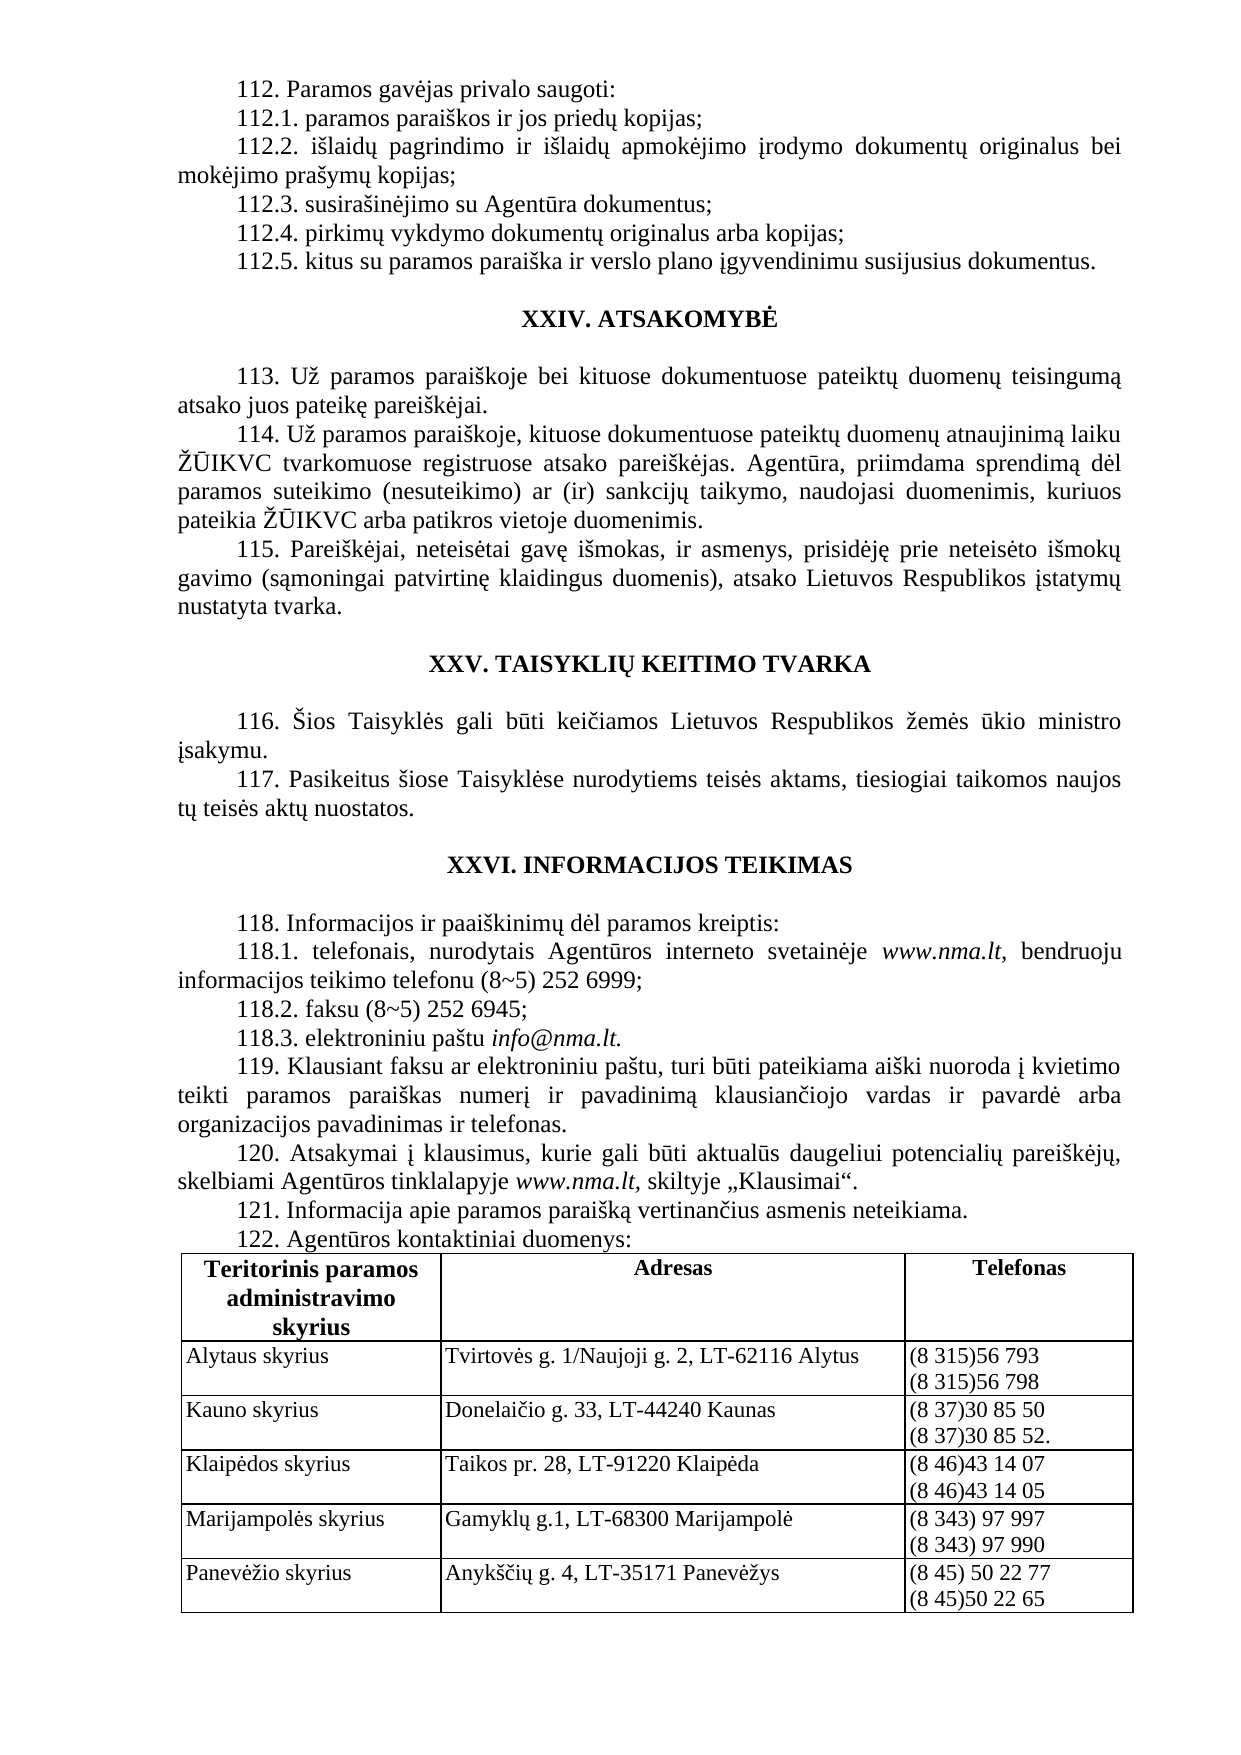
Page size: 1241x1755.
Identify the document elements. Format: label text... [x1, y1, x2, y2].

text 112.5. kitus su paramos paraiška ir verslo plano įgyvendinimu susijusius dokumentus. [177, 246, 1122, 275]
table_cell Klaipėdos skyrius [182, 1451, 440, 1503]
text 119. Klausiant faksu ar elektroniniu paštu, turi būti pateikiama aiški nuoroda į kvietimo teikti paramos paraiškas numerį ir pavadinimą klausiančiojo vardas ir pavardė arba organizacijos pavadinimas ir telefonas. [177, 1051, 1122, 1138]
text 115. Pareiškėjai, neteisėtai gavę išmokas, ir asmenys, prisidėję prie neteisėto išmokų gavimo (sąmoningai patvirtinę klaidingus duomenis), atsako Lietuvos Respublikos įstatymų nustatyta tvarka. [177, 534, 1122, 620]
table_header Adresas [442, 1254, 904, 1340]
table_cell (8 46)43 14 07 (8 46)43 14 05 [906, 1451, 1132, 1503]
text 112.4. pirkimų vykdymo dokumentų originalus arba kopijas; [177, 218, 1122, 246]
text 116. Šios Taisyklės gali būti keičiamos Lietuvos Respublikos žemės ūkio ministro įsakymu. [177, 706, 1122, 764]
table_cell (8 315)56 793 (8 315)56 798 [906, 1342, 1132, 1395]
table_cell Kauno skyrius [182, 1396, 440, 1449]
text 114. Už paramos paraiškoje, kituose dokumentuose pateiktų duomenų atnaujinimą laiku ŽŪIKVC tvarkomuose registruose atsako pareiškėjas. Agentūra, priimdama sprendimą dėl paramos suteikimo (nesuteikimo) ar (ir) sankcijų taikymo, naudojasi duomenimis, kuriuos pateikia ŽŪIKVC arba patikros vietoje duomenimis. [177, 419, 1122, 534]
text 112.2. išlaidų pagrindimo ir išlaidų apmokėjimo įrodymo dokumentų originalus bei mokėjimo prašymų kopijas; [177, 131, 1122, 189]
text 118.2. faksu (8~5) 252 6945; [177, 994, 1122, 1023]
text 118.1. telefonais, nurodytais Agentūros interneto svetainėje www.nma.lt, bendruoju informacijos teikimo telefonu (8~5) 252 6999; [177, 936, 1122, 994]
text 118.3. elektroniniu paštu info@nma.lt. [177, 1023, 1122, 1051]
text 118. Informacijos ir paaiškinimų dėl paramos kreiptis: [177, 908, 1122, 936]
text 117. Pasikeitus šiose Taisyklėse nurodytiems teisės aktams, tiesiogiai taikomos naujos tų teisės aktų nuostatos. [177, 764, 1122, 821]
text XXV. TAISYKLIŲ KEITIMO TVARKA [177, 649, 1122, 678]
text XXIV. ATSAKOMYBĖ [177, 304, 1122, 333]
text 112. Paramos gavėjas privalo saugoti: [177, 74, 1122, 103]
text 112.1. paramos paraiškos ir jos priedų kopijas; [177, 103, 1122, 131]
table_cell Donelaičio g. 33, LT-44240 Kaunas [442, 1396, 904, 1449]
text 112.3. susirašinėjimo su Agentūra dokumentus; [177, 189, 1122, 218]
table_cell Panevėžio skyrius [182, 1559, 440, 1612]
table_header Telefonas [906, 1254, 1132, 1340]
table_cell (8 343) 97 997 (8 343) 97 990 [906, 1505, 1132, 1557]
table_cell (8 37)30 85 50 (8 37)30 85 52. [906, 1396, 1132, 1449]
text 121. Informacija apie paramos paraišką vertinančius asmenis neteikiama. [177, 1195, 1122, 1224]
table_cell Anykščių g. 4, LT-35171 Panevėžys [442, 1559, 904, 1612]
table_header Teritorinis paramos administravimo skyrius [182, 1254, 440, 1340]
table_cell Gamyklų g.1, LT-68300 Marijampolė [442, 1505, 904, 1557]
table_cell Taikos pr. 28, LT-91220 Klaipėda [442, 1451, 904, 1503]
table_cell Marijampolės skyrius [182, 1505, 440, 1557]
table_cell (8 45) 50 22 77 (8 45)50 22 65 [906, 1559, 1132, 1612]
text 122. Agentūros kontaktiniai duomenys: [177, 1224, 1122, 1253]
text 120. Atsakymai į klausimus, kurie gali būti aktualūs daugeliui potencialių pareiškėjų, skelbiami Agentūros tinklalapyje www.nma.lt, skiltyje „Klausimai“. [177, 1138, 1122, 1195]
text XXVI. INFORMACIJOS TEIKIMAS [177, 850, 1122, 879]
table_cell Tvirtovės g. 1/Naujoji g. 2, LT-62116 Alytus [442, 1342, 904, 1395]
table_cell Alytaus skyrius [182, 1342, 440, 1395]
text 113. Už paramos paraiškoje bei kituose dokumentuose pateiktų duomenų teisingumą atsako juos pateikę pareiškėjai. [177, 361, 1122, 419]
